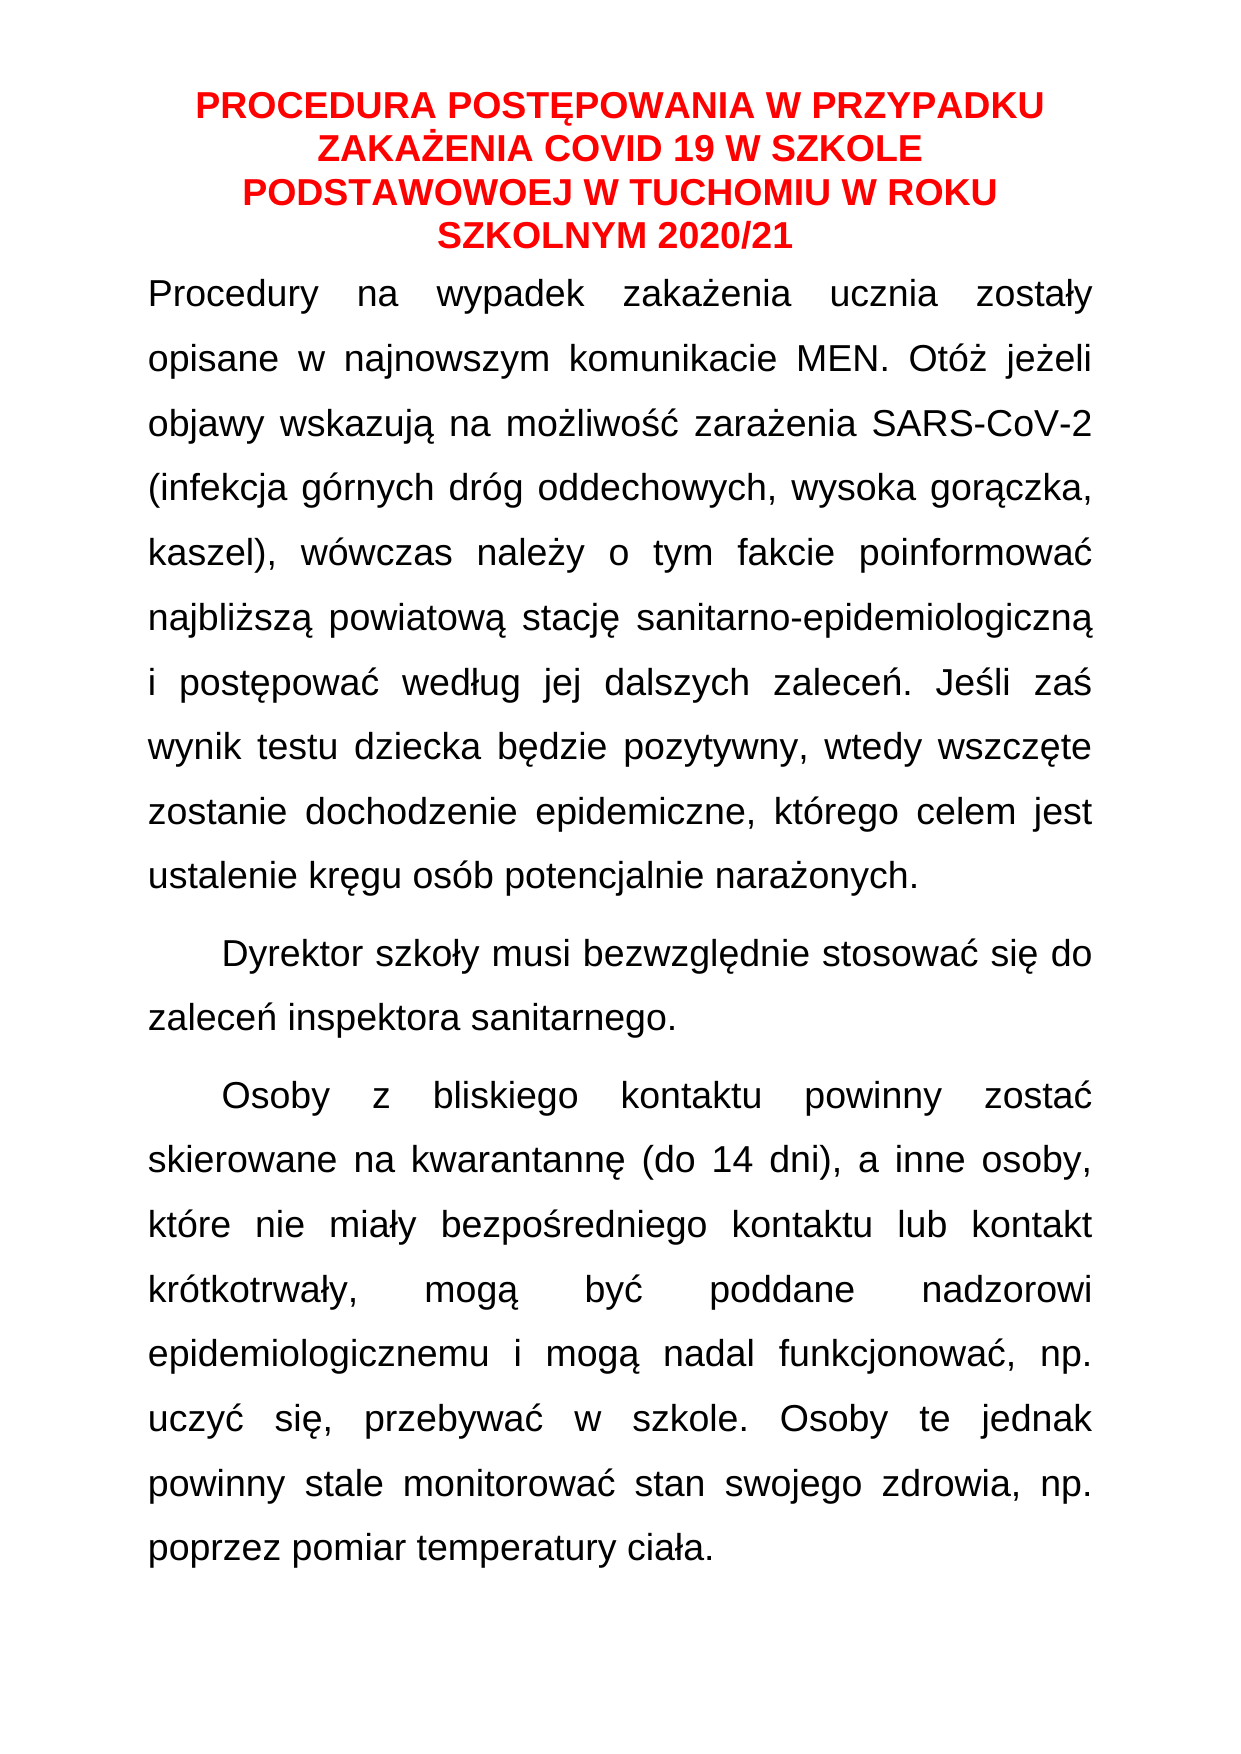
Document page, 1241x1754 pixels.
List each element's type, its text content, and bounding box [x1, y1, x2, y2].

subtitle PROCEDURA POSTĘPOWANIA W PRZYPADKU ZAKAŻENIA COVID 19 W SZKOLE PODSTAWOWOEJ W TUCHOMIU W ROKU SZKOLNYM 2020/21 [148, 83, 1093, 256]
text Dyrektor szkoły musi bezwzględnie stosować się do zaleceń inspektora sanitarnego. [148, 931, 1093, 1039]
text Procedury na wypadek zakażenia ucznia zostały opisane w najnowszym komunikacie MEN. Otóż jeżeli objawy wskazują na możliwość zarażenia SARS-CoV-2 (infekcja górnych dróg oddechowych, wysoka gorączka, kaszel), wówczas należy o tym fakcie poinformować najbliższą powiatową stację sanitarno-epidemiologiczną i postępować według jej dalszych zaleceń. Jeśli zaś wynik testu dziecka będzie pozytywny, wtedy wszczęte zostanie dochodzenie epidemiczne, którego celem jest ustalenie kręgu osób potencjalnie narażonych. [148, 272, 1093, 897]
text Osoby z bliskiego kontaktu powinny zostać skierowane na kwarantannę (do 14 dni), a inne osoby, które nie miały bezpośredniego kontaktu lub kontakt krótkotrwały, mogą być poddane nadzorowi epidemiologicznemu i mogą nadal funkcjonować, np. uczyć się, przebywać w szkole. Osoby te jednak powinny stale monitorować stan swojego zdrowia, np. poprzez pomiar temperatury ciała. [148, 1073, 1093, 1569]
